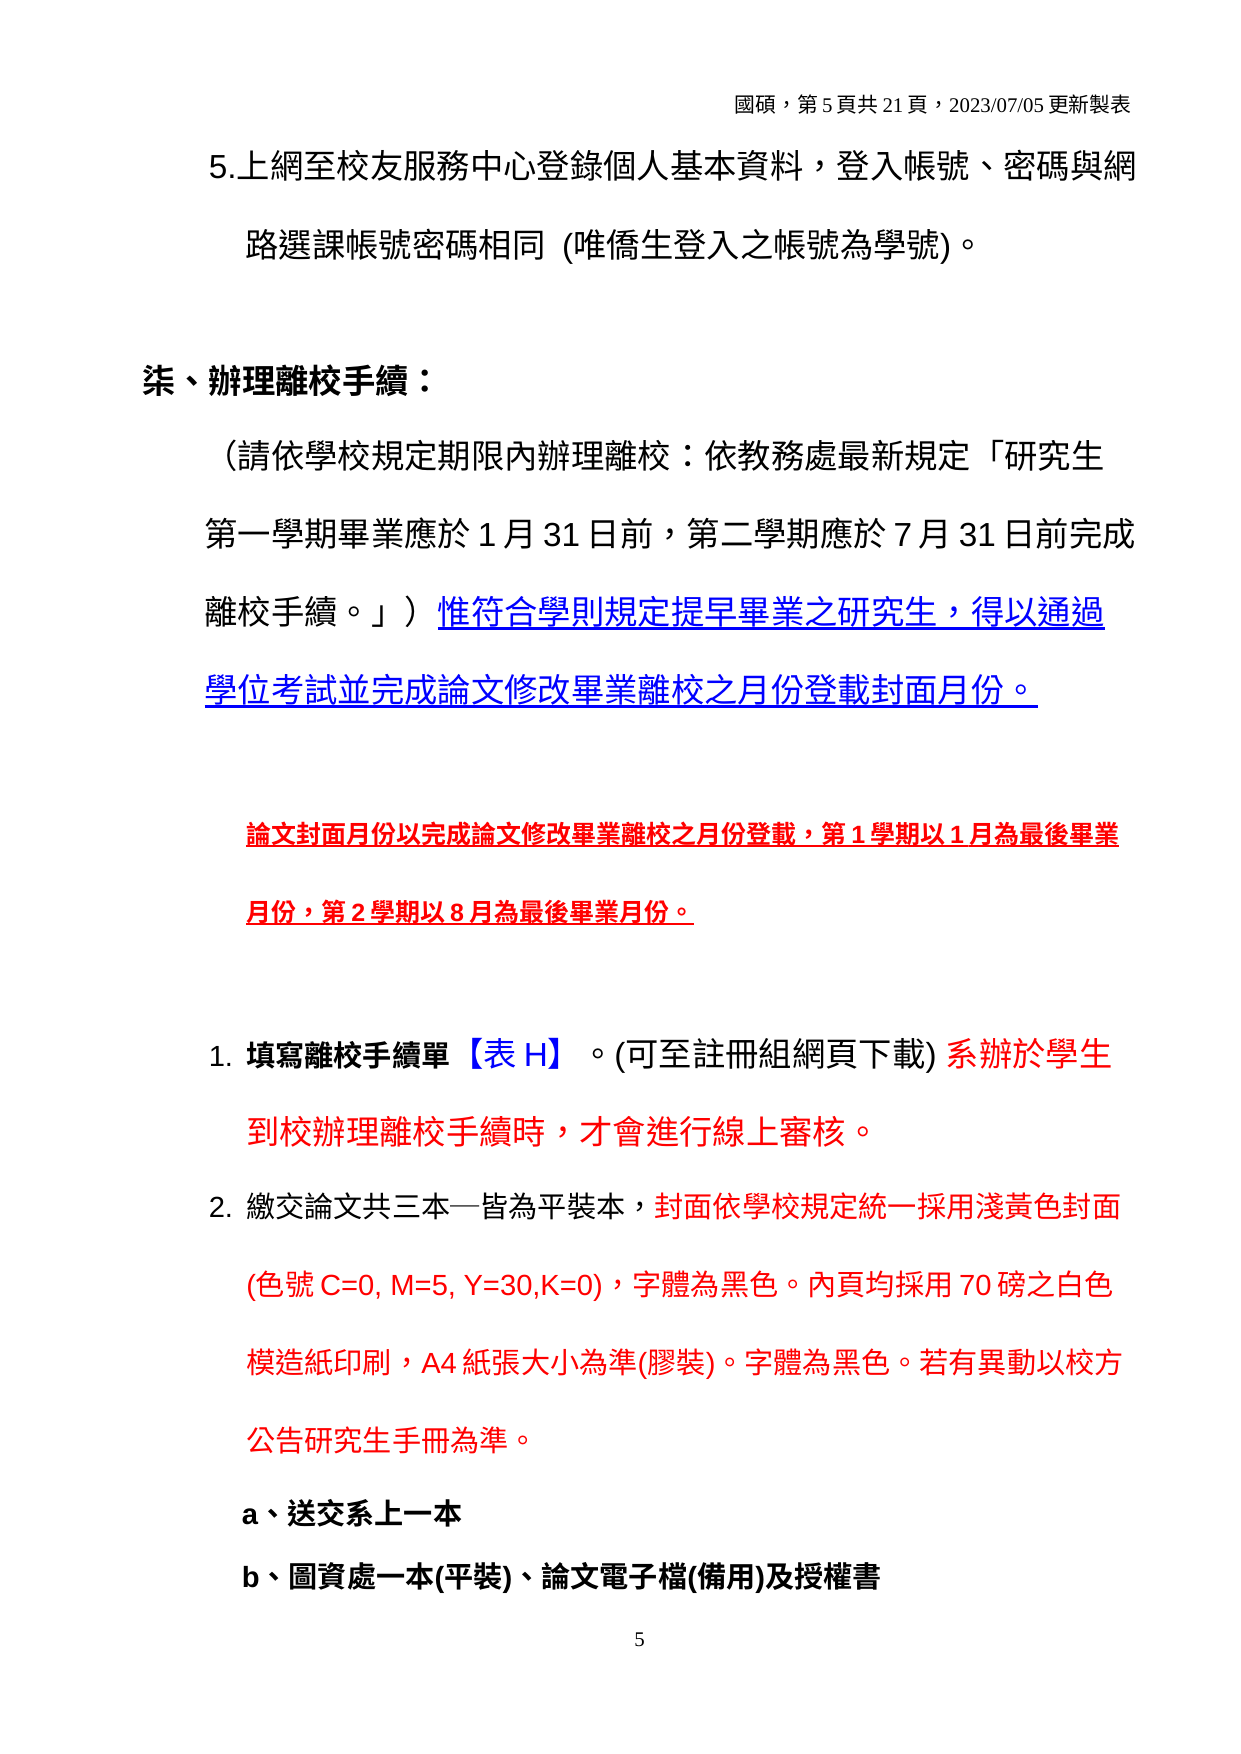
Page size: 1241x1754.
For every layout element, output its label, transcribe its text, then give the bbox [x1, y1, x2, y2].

text 5.上網至校友服務中心登錄個人基本資料，登入帳號、密碼與網路選課帳號密碼相同 (唯僑生登入之帳號為學號)。 [208, 123, 1137, 263]
text 論文封面月份以完成論文修改畢業離校之月份登載，第1學期以1月為最後畢業月份，第2學期以8月為最後畢業月份。 [246, 791, 1137, 931]
text （請依學校規定期限內辦理離校：依教務處最新規定「研究生第一學期畢業應於1月31日前，第二學期應於7月31日前完成離校手續。」）惟符合學則規定提早畢業之研究生，得以通過學位考試並完成論文修改畢業離校之月份登載封面月份。 [204, 412, 1137, 709]
list 填寫離校手續單【表H】。(可至註冊組網頁下載) 系辦於學生到校辦理離校手續時，才會進行線上審核。 [208, 1010, 1137, 1151]
text a、送交系上一本 [242, 1470, 1159, 1533]
text b、圖資處一本(平裝)、論文電子檔(備用)及授權書 [242, 1533, 1159, 1595]
list 繳交論文共三本─皆為平裝本，封面依學校規定統一採用淺黃色封面(色號C=0, M=5, Y=30,K=0)，字體為黑色。內頁均採用70磅之白色模造紙印刷，A4紙張大小為準(膠裝)。字體為黑色。若有異動以校方公告研究生手冊為準。 [208, 1163, 1137, 1460]
text 柒、辦理離校手續： [142, 338, 1137, 400]
